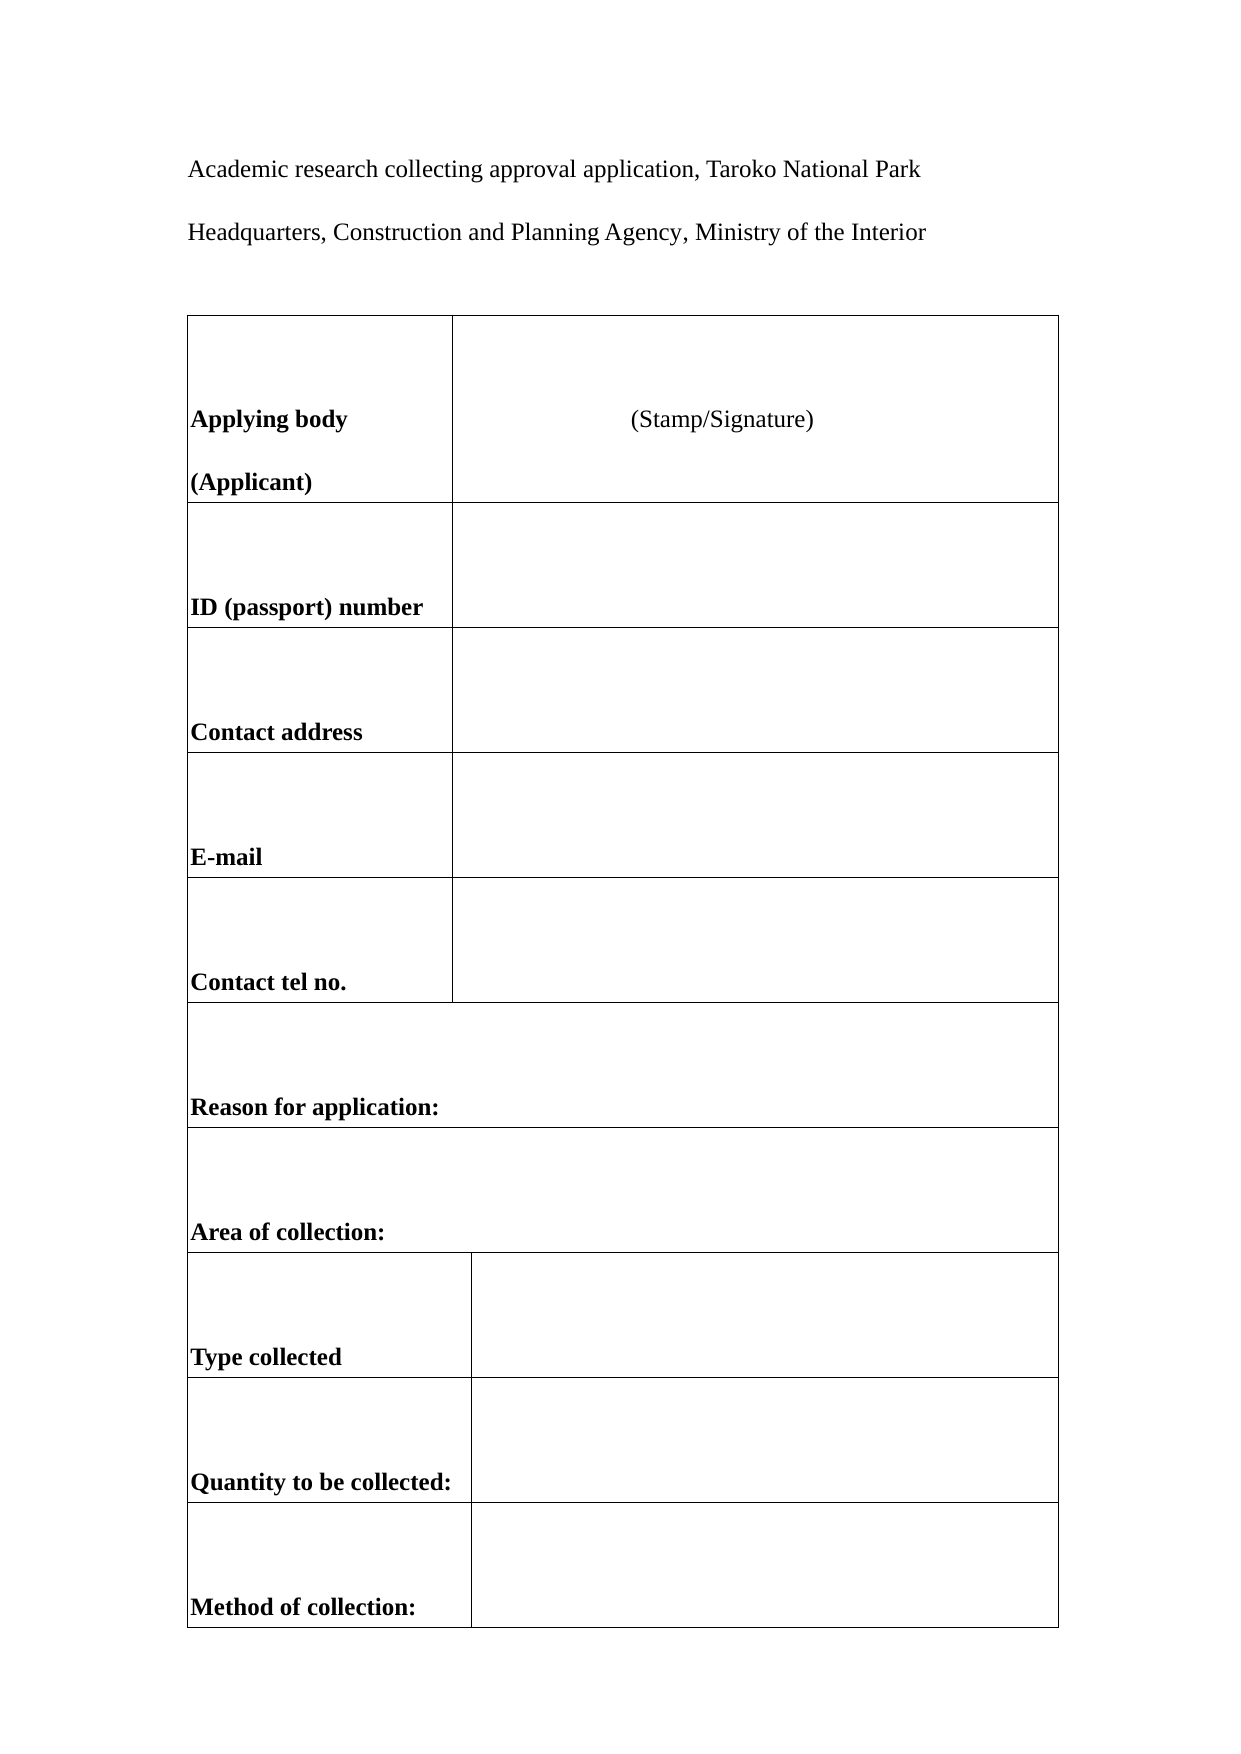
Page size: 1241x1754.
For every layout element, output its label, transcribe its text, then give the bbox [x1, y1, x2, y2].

table_cell [472, 1253, 1058, 1377]
table_cell [472, 1503, 1058, 1627]
table_cell Reason for application: [188, 1003, 1058, 1127]
table_cell [472, 1378, 1058, 1502]
table_cell E-mail [188, 753, 452, 877]
table_cell [453, 503, 1058, 627]
table_cell Contact address [188, 628, 452, 752]
table_cell [453, 878, 1058, 1002]
table_cell ID (passport) number [188, 503, 452, 627]
table_cell [453, 753, 1058, 877]
table_cell Quantity to be collected: [188, 1378, 471, 1502]
table_cell Contact tel no. [188, 878, 452, 1002]
table_header (Stamp/Signature) [453, 316, 1058, 502]
text Academic research collecting approval application, Taroko National Park Headquarters, Construction and Planning Agency, Ministry of the Interior [187, 127, 1053, 252]
table_header Applying body (Applicant) [188, 316, 452, 502]
table_cell Method of collection: [188, 1503, 471, 1627]
table_cell Area of collection: [188, 1128, 1058, 1252]
table_cell Type collected [188, 1253, 471, 1377]
table_cell [453, 628, 1058, 752]
